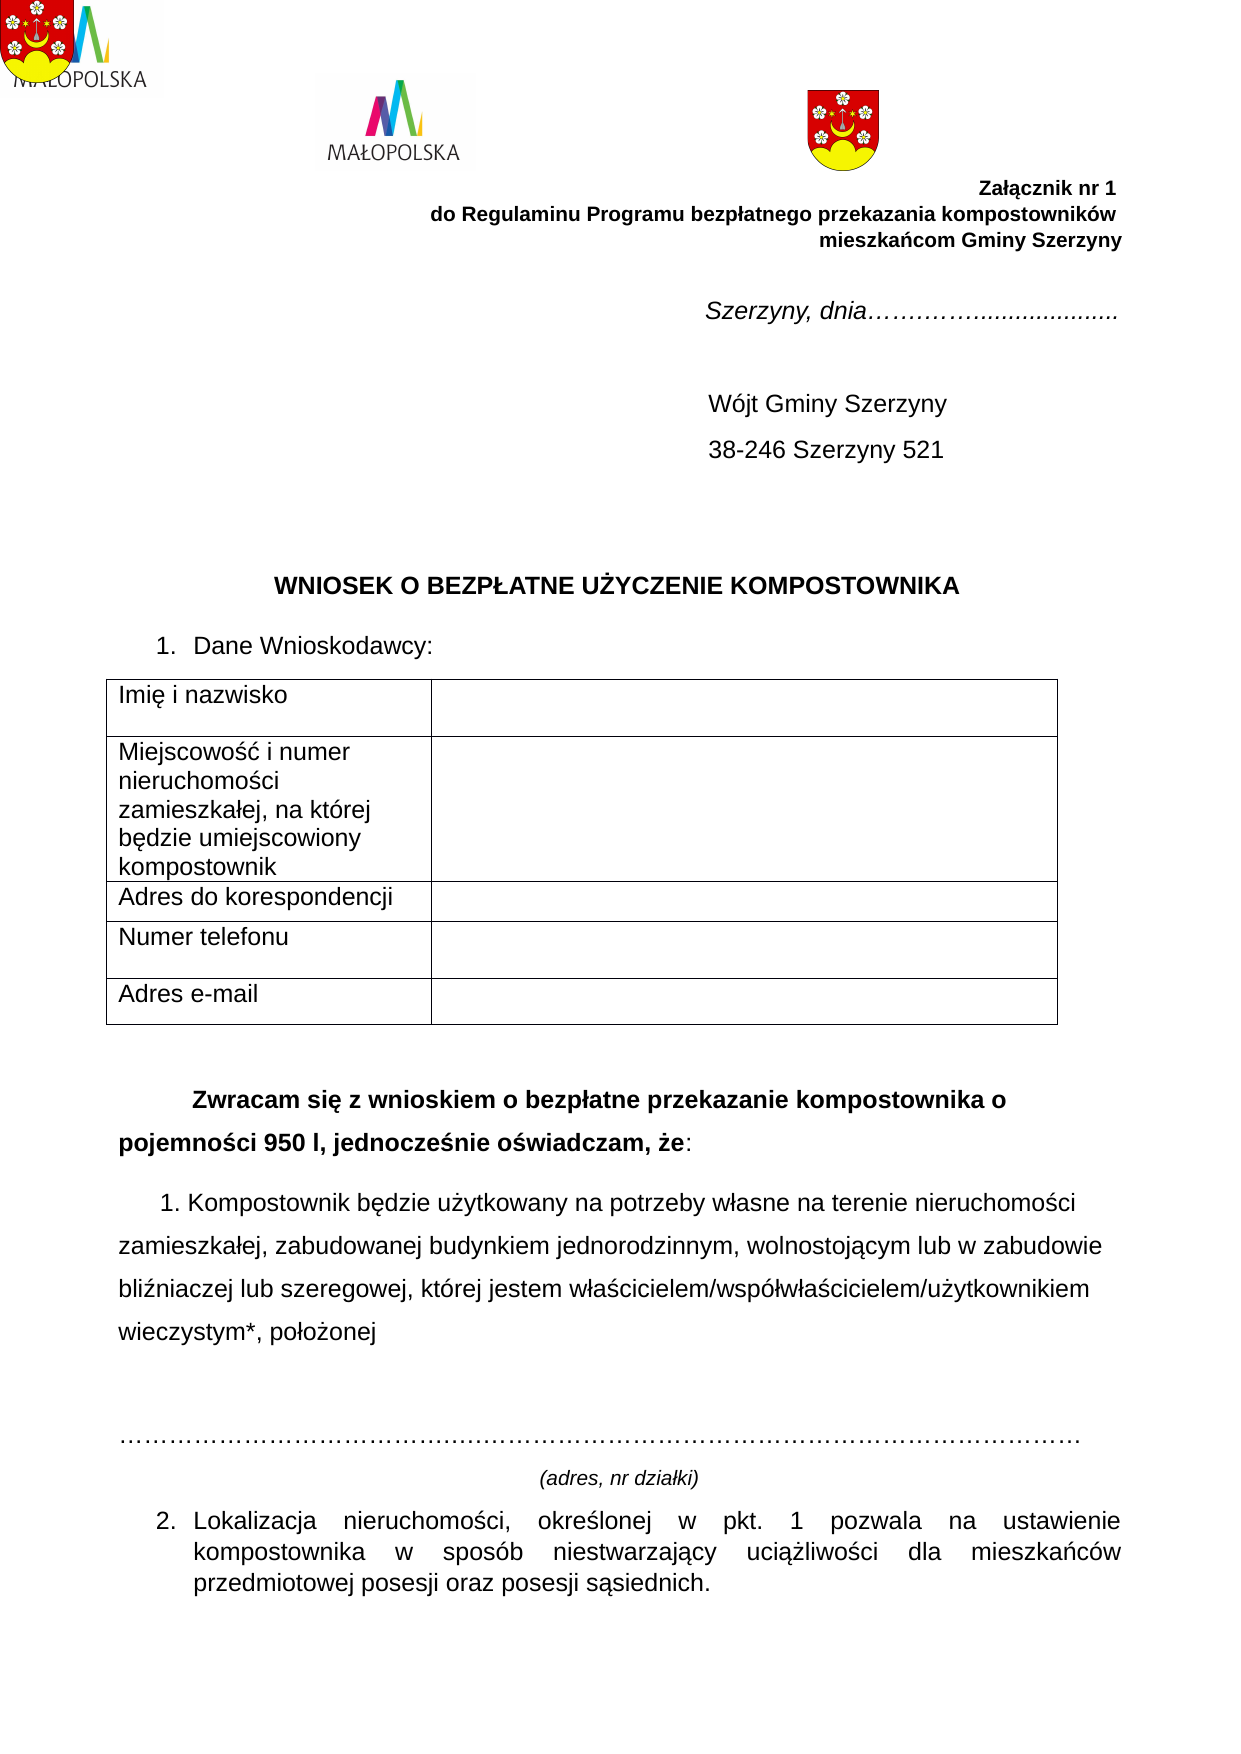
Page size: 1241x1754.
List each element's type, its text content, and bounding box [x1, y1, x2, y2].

text do Regulaminu Programu bezpłatnego przekazania kompostowników [118, 202, 1122, 226]
table_cell [432, 737, 1057, 881]
table_cell Adres e-mail [107, 979, 431, 1024]
table_cell Miejscowość i numer nieruchomości zamieszkałej, na której będzie umiejscowiony kompostownik [107, 737, 431, 881]
text Wójt Gminy Szerzyny [708, 389, 1122, 418]
list Lokalizacja nieruchomości, określonej w pkt. 1 pozwala na ustawienie kompostownika w sposób niestwarzający uciążliwości dla mieszkańców przedmiotowej posesji oraz posesji sąsiednich. [156, 1506, 1122, 1597]
table_cell [432, 922, 1057, 978]
text Szerzyny, dnia…….……..................... [118, 296, 1122, 325]
table_header Imię i nazwisko [107, 680, 431, 736]
list Dane Wnioskodawcy: [156, 631, 1122, 659]
text (adres, nr działki) [118, 1466, 1122, 1489]
text Załącznik nr 1 [118, 176, 1122, 200]
text ………………………………….….……………………………………………………………… [118, 1420, 1122, 1449]
text WNIOSEK O BEZPŁATNE UŻYCZENIE KOMPOSTOWNIKA [118, 571, 1122, 600]
table_header [432, 680, 1057, 736]
picture [807, 90, 879, 171]
table_cell Numer telefonu [107, 922, 431, 978]
text 1. Kompostownik będzie użytkowany na potrzeby własne na terenie nieruchomości zamieszkałej, zabudowanej budynkiem jednorodzinnym, wolnostojącym lub w zabudowie bliźniaczej lub szeregowej, której jestem właścicielem/współwłaścicielem/użytkownikiem wieczystym*, położonej [118, 1188, 1122, 1389]
table_cell [432, 882, 1057, 921]
table_cell Adres do korespondencji [107, 882, 431, 921]
text 38-246 Szerzyny 521 [708, 435, 1122, 463]
picture [314, 73, 477, 171]
text Zwracam się z wnioskiem o bezpłatne przekazanie kompostownika o pojemności 950 l, jednocześnie oświadczam, że: [118, 1085, 1122, 1157]
text mieszkańcom Gminy Szerzyny [118, 228, 1122, 252]
picture [0, 0, 164, 98]
table_cell [432, 979, 1057, 1024]
